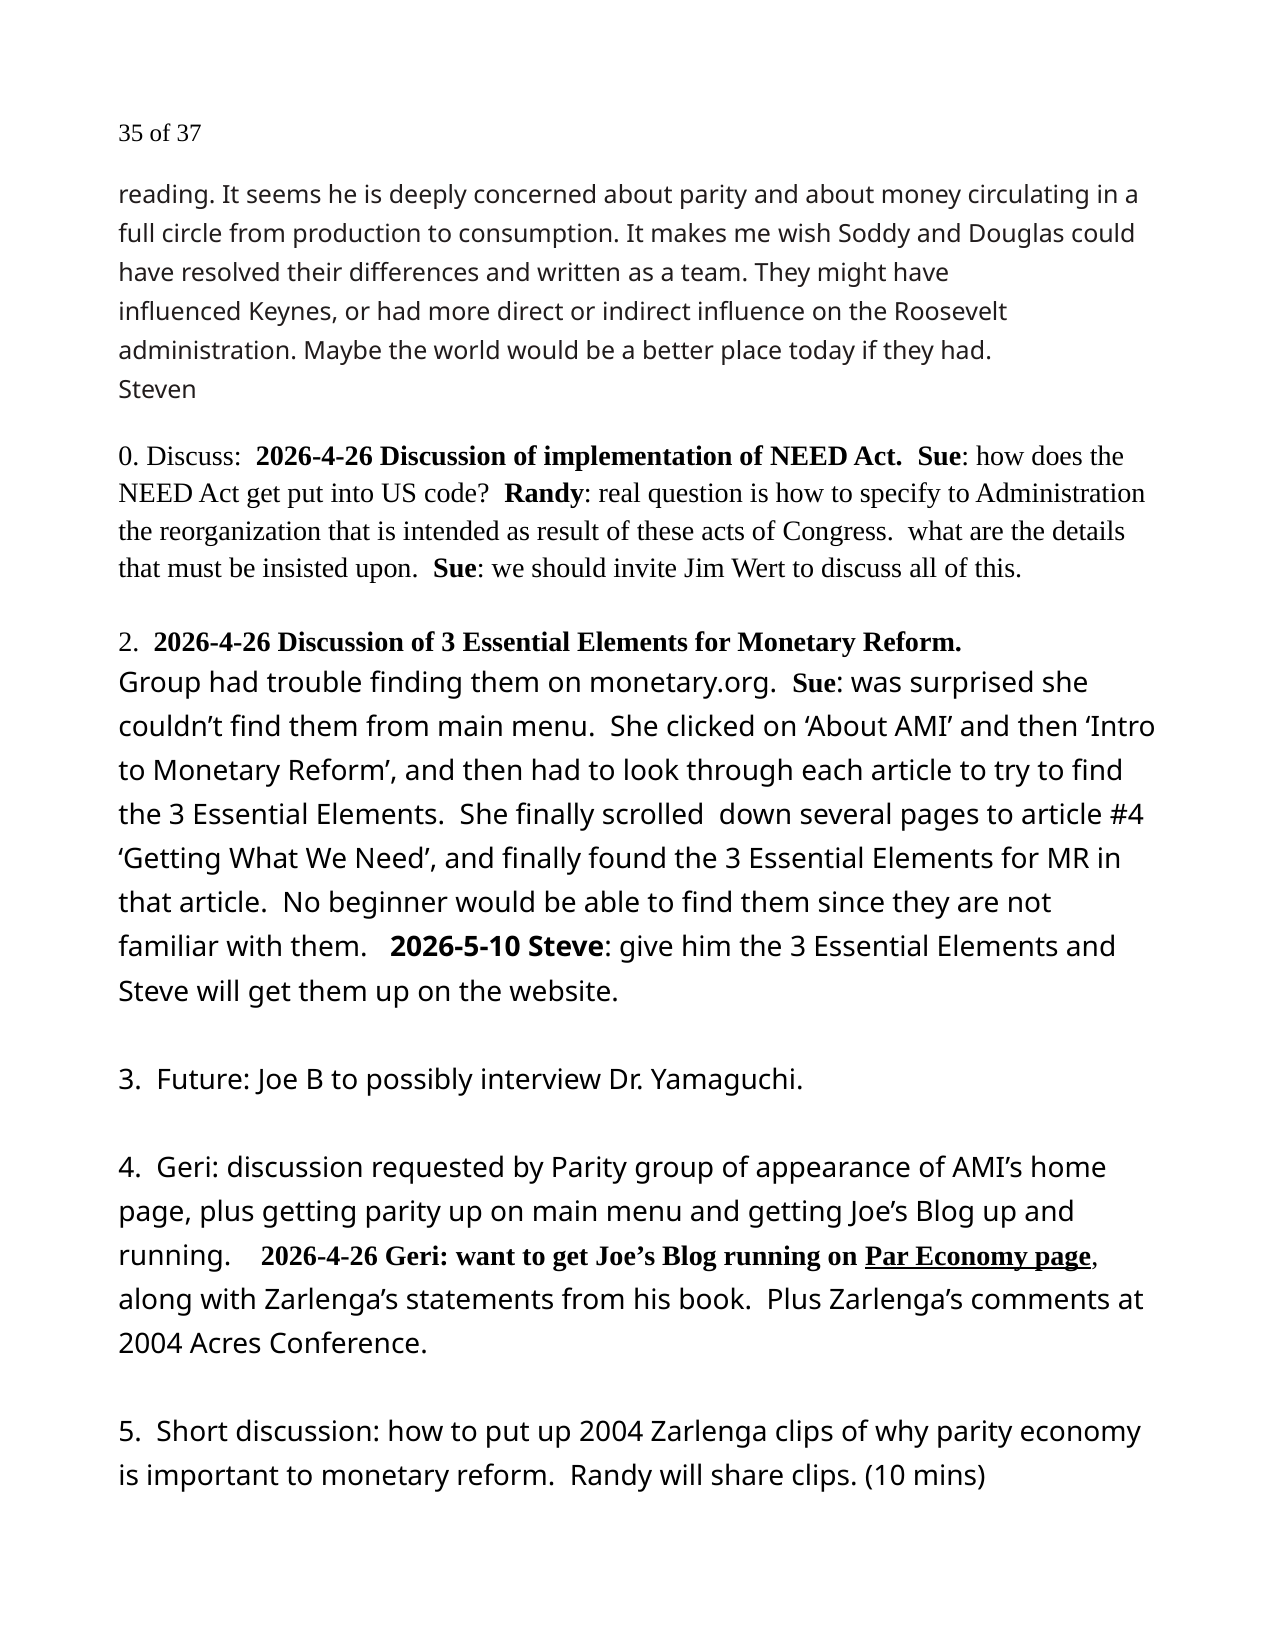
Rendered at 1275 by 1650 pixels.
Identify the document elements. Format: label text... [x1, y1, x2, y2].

text reading. It seems he is deeply concerned about parity and about money circulating in a full circle from production to consumption. It makes me wish Soddy and Douglas could have resolved their differences and written as a team. They might have influenced Keynes, or had more direct or indirect influence on the Roosevelt administration. Maybe the world would be a better place today if they had. [118, 176, 1157, 367]
text 5. Short discussion: how to put up 2004 Zarlenga clips of why parity economy is important to monetary reform. Randy will share clips. (10 mins) [118, 1411, 1157, 1494]
text 2. 2026-4-26 Discussion of 3 Essential Elements for Monetary Reform. [118, 625, 1157, 658]
text Group had trouble finding them on monetary.org. Sue: was surprised she couldn’t find them from main menu. She clicked on ‘About AMI’ and then ‘Intro to Monetary Reform’, and then had to look through each article to try to find the 3 Essential Elements. She finally scrolled down several pages to article #4 ‘Getting What We Need’, and finally found the 3 Essential Elements for MR in that article. No beginner would be able to find them since they are not familiar with them. 2026-5-10 Steve: give him the 3 Essential Elements and Steve will get them up on the website. [118, 662, 1157, 1009]
text 4. Geri: discussion requested by Parity group of appearance of AMI’s home page, plus getting parity up on main menu and getting Joe’s Blog up and running. 2026-4-26 Geri: want to get Joe’s Blog running on Par Economy page, along with Zarlenga’s statements from his book. Plus Zarlenga’s comments at 2004 Acres Conference. [118, 1147, 1157, 1362]
text 0. Discuss: 2026-4-26 Discussion of implementation of NEED Act. Sue: how does the NEED Act get put into US code? Randy: real question is how to specify to Administration the reorganization that is intended as result of these acts of Congress. what are the details that must be insisted upon. Sue: we should invite Jim Wert to discuss all of this. [118, 439, 1157, 583]
text 3. Future: Joe B to possibly interview Dr. Yamaguchi. [118, 1059, 1157, 1097]
text Steven [118, 372, 1157, 406]
